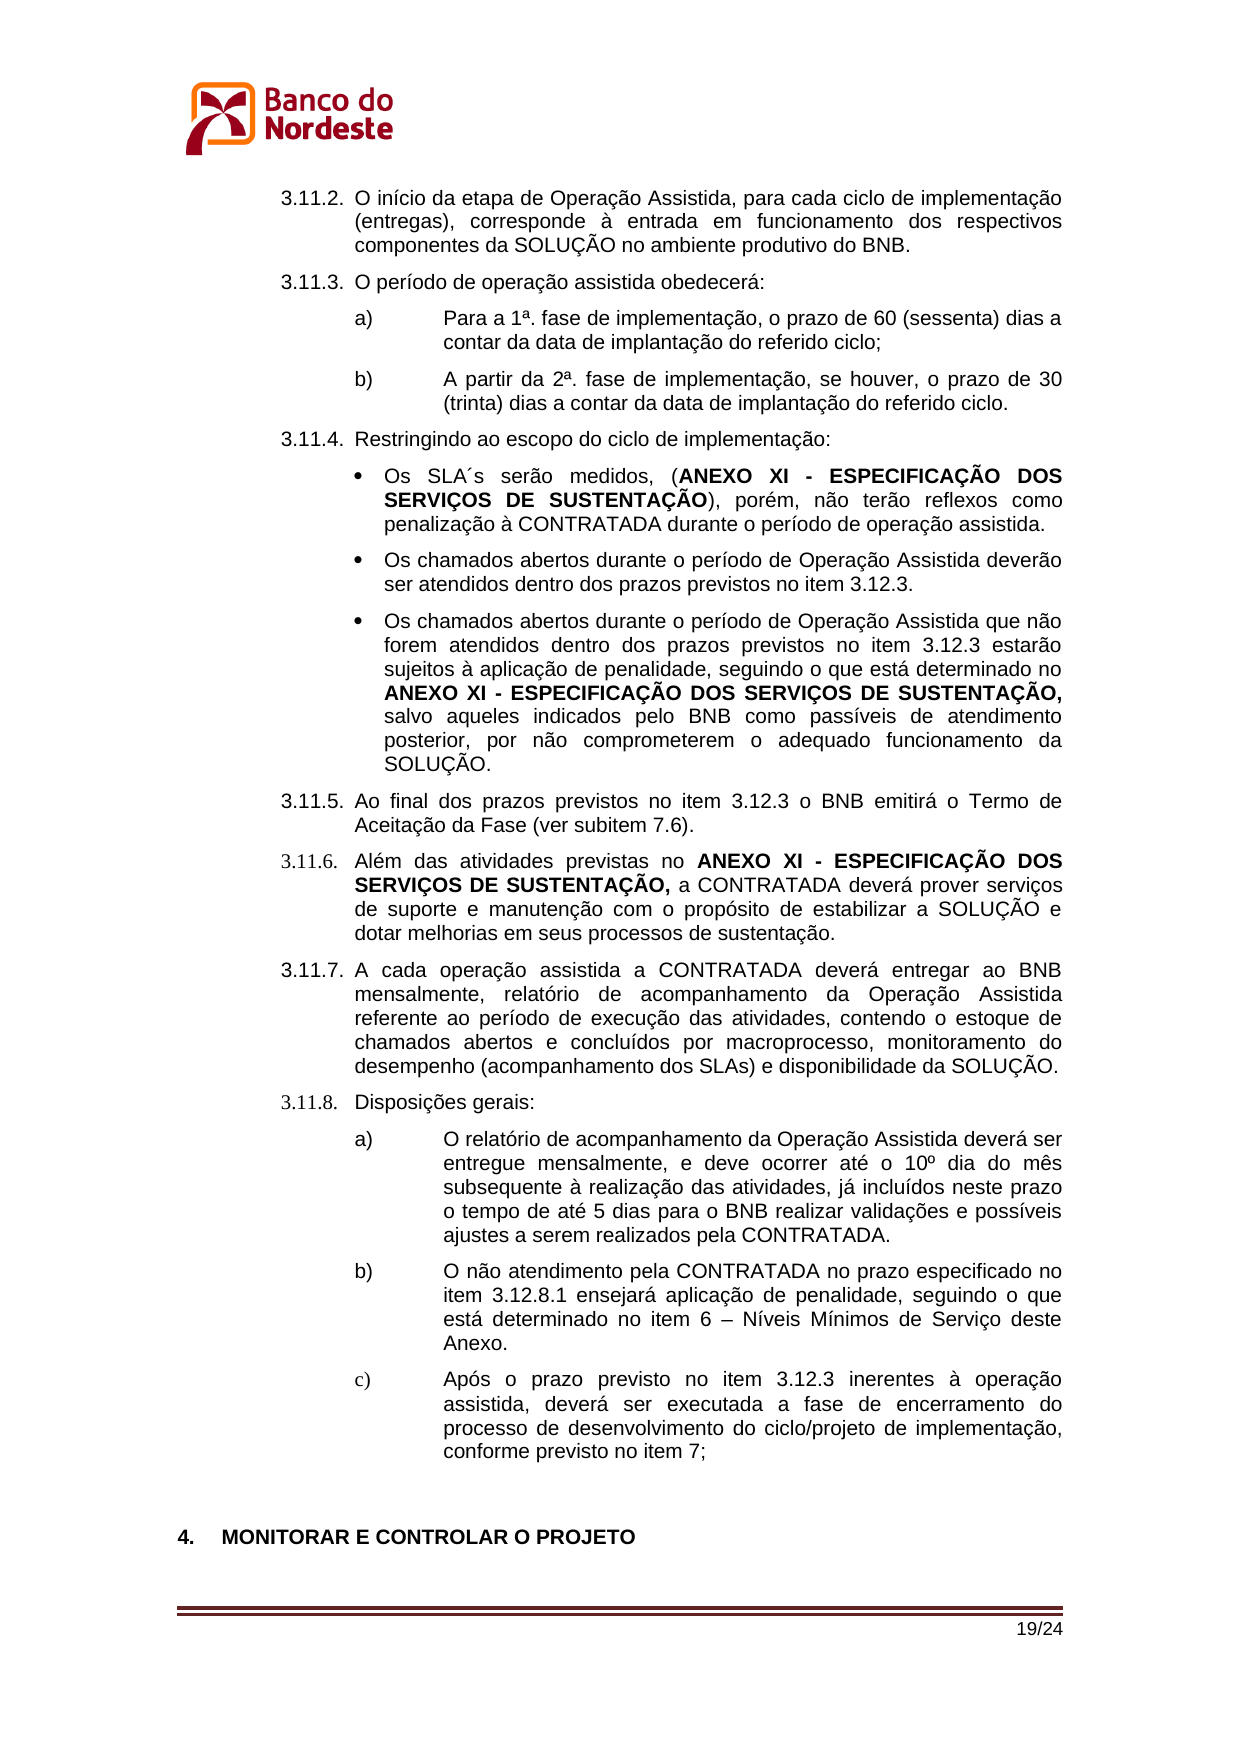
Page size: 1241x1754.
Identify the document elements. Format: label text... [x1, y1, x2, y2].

list O não atendimento pela CONTRATADA no prazo especificado no item 3.12.8.1 ensejará aplicação de penalidade, seguindo o que está determinado no item 6 – Níveis Mínimos de Serviço deste Anexo. [354, 1259, 1063, 1355]
list O período de operação assistida obedecerá: [281, 270, 1063, 294]
list O início da etapa de Operação Assistida, para cada ciclo de implementação (entregas), corresponde à entrada em funcionamento dos respectivos componentes da SOLUÇÃO no ambiente produtivo do BNB. [281, 185, 1063, 257]
list Restringindo ao escopo do ciclo de implementação: [281, 427, 1063, 451]
list Após o prazo previsto no item 3.12.3 inerentes à operação assistida, deverá ser executada a fase de encerramento do processo de desenvolvimento do ciclo/projeto de implementação, conforme previsto no item 7; [354, 1367, 1063, 1463]
list Os chamados abertos durante o período de Operação Assistida que não forem atendidos dentro dos prazos previstos no item 3.12.3 estarão sujeitos à aplicação de penalidade, seguindo o que está determinado no ANEXO XI - ESPECIFICAÇÃO DOS SERVIÇOS DE SUSTENTAÇÃO, salvo aqueles indicados pelo BNB como passíveis de atendimento posterior, por não comprometerem o adequado funcionamento da SOLUÇÃO. [354, 608, 1063, 776]
list Para a 1ª. fase de implementação, o prazo de 60 (sessenta) dias a contar da data de implantação do referido ciclo; [354, 306, 1063, 354]
list Além das atividades previstas no ANEXO XI - ESPECIFICAÇÃO DOS SERVIÇOS DE SUSTENTAÇÃO, a CONTRATADA deverá prover serviços de suporte e manutenção com o propósito de estabilizar a SOLUÇÃO e dotar melhorias em seus processos de sustentação. [281, 849, 1063, 945]
list A partir da 2ª. fase de implementação, se houver, o prazo de 30 (trinta) dias a contar da data de implantação do referido ciclo. [354, 367, 1063, 414]
list MONITORAR E CONTROLAR O PROJETO [177, 1525, 1063, 1549]
list A cada operação assistida a CONTRATADA deverá entregar ao BNB mensalmente, relatório de acompanhamento da Operação Assistida referente ao período de execução das atividades, contendo o estoque de chamados abertos e concluídos por macroprocesso, monitoramento do desempenho (acompanhamento dos SLAs) e disponibilidade da SOLUÇÃO. [281, 958, 1063, 1077]
list Ao final dos prazos previstos no item 3.12.3 o BNB emitirá o Termo de Aceitação da Fase (ver subitem 7.6). [281, 789, 1063, 837]
list Os SLA´s serão medidos, (ANEXO XI - ESPECIFICAÇÃO DOS SERVIÇOS DE SUSTENTAÇÃO), porém, não terão reflexos como penalização à CONTRATADA durante o período de operação assistida. [354, 463, 1063, 535]
list O relatório de acompanhamento da Operação Assistida deverá ser entregue mensalmente, e deve ocorrer até o 10º dia do mês subsequente à realização das atividades, já incluídos neste prazo o tempo de até 5 dias para o BNB realizar validações e possíveis ajustes a serem realizados pela CONTRATADA. [354, 1127, 1063, 1246]
list Disposições gerais: [281, 1090, 1063, 1114]
list Os chamados abertos durante o período de Operação Assistida deverão ser atendidos dentro dos prazos previstos no item 3.12.3. [354, 548, 1063, 596]
